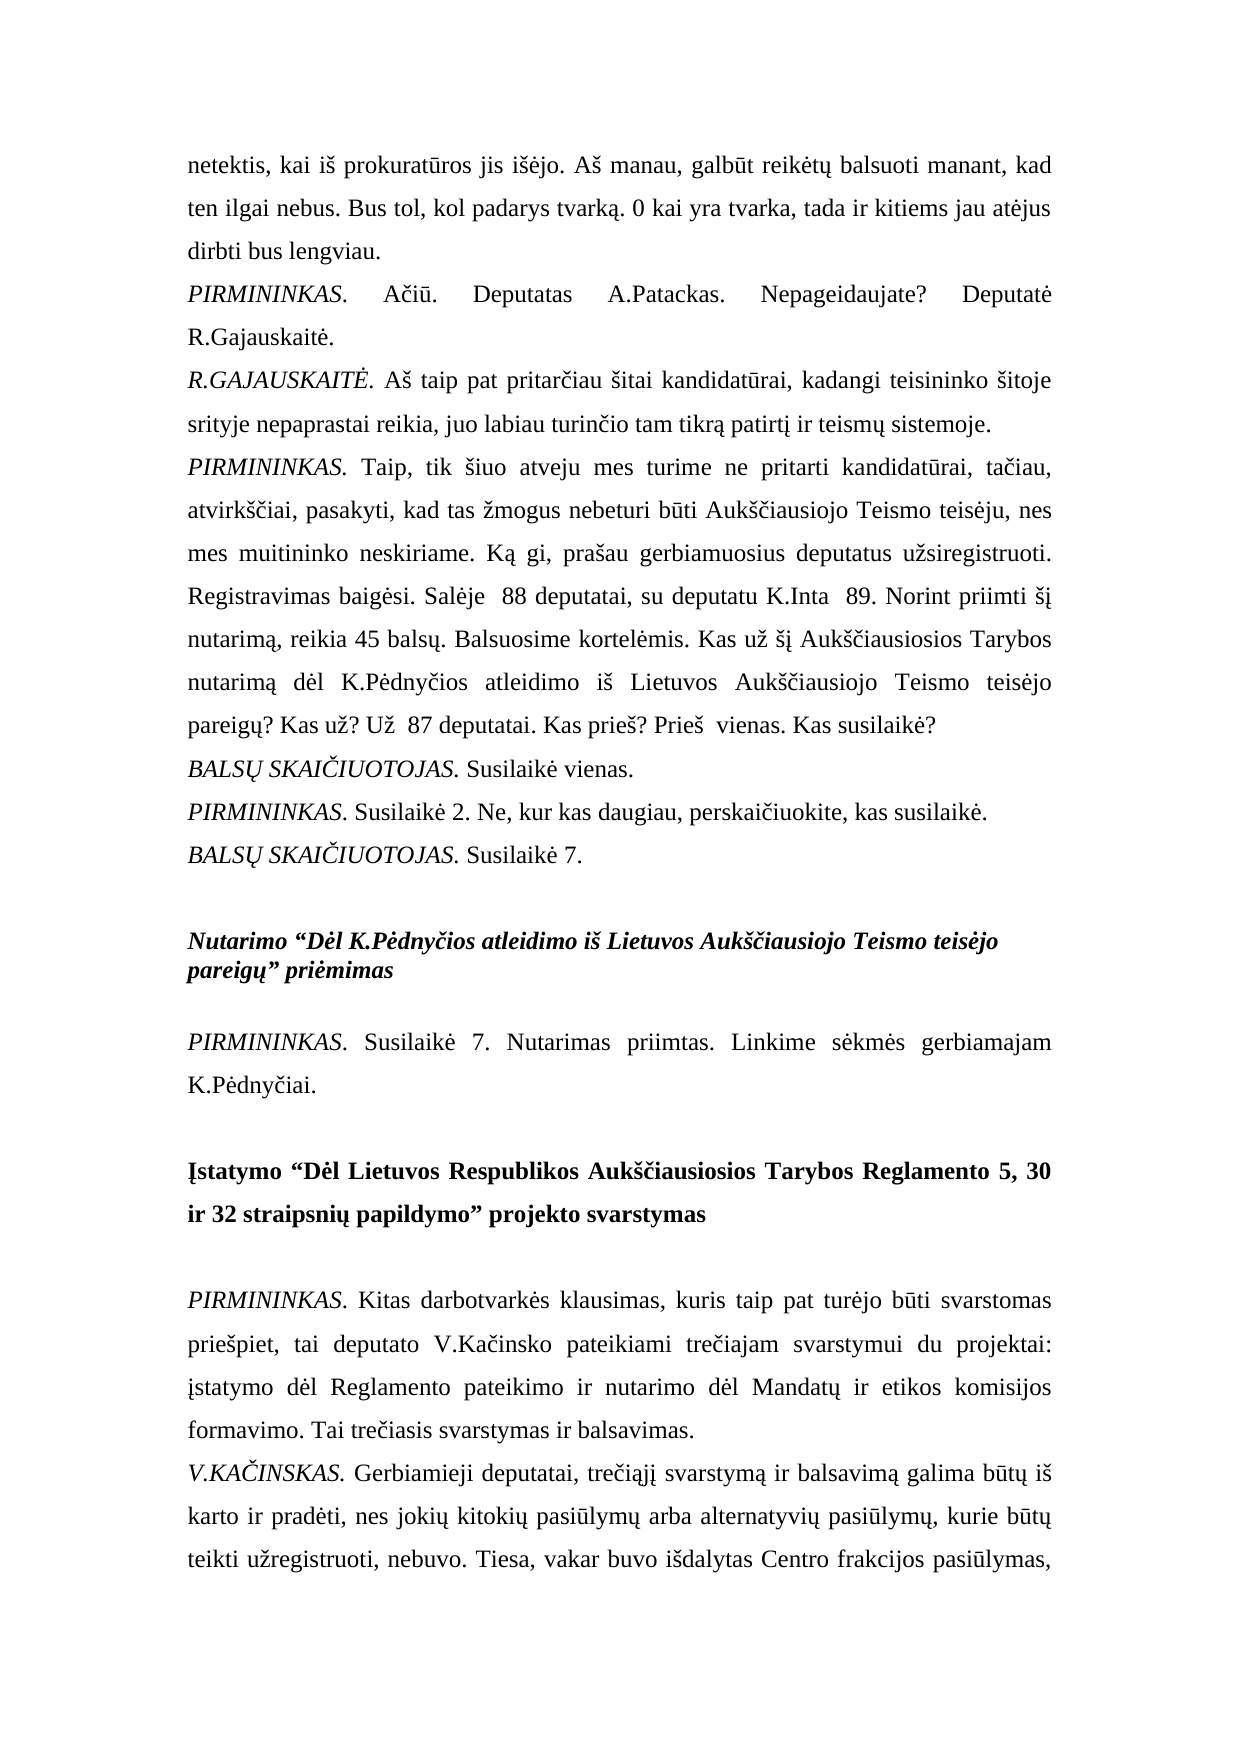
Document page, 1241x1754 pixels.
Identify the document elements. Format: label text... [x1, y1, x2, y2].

text PIRMININKAS. Susilaikė 7. Nutarimas priimtas. Linkime sėkmės gerbiamajam K.Pėdnyčiai. [187, 1027, 1053, 1099]
subtitle Nutarimo “Dėl K.Pėdnyčios atleidimo iš Lietuvos Aukščiausiojo Teismo teisėjo pareigų” priėmimas [187, 926, 1053, 984]
text BALSŲ SKAIČIUOTOJAS. Susilaikė 7. [187, 840, 1053, 869]
text Įstatymo “Dėl Lietuvos Respublikos Aukščiausiosios Tarybos Reglamento 5, 30 ir 32 straipsnių papildymo” projekto svarstymas [187, 1156, 1053, 1228]
text PIRMININKAS. Kitas darbotvarkės klausimas, kuris taip pat turėjo būti svarstomas priešpiet, tai deputato V.Kačinsko pateikiami trečiajam svarstymui du projektai: įstatymo dėl Reglamento pateikimo ir nutarimo dėl Mandatų ir etikos komisijos formavimo. Tai trečiasis svarstymas ir balsavimas. [187, 1286, 1053, 1444]
text V.KAČINSKAS. Gerbiamieji deputatai, trečiąjį svarstymą ir balsavimą galima būtų iš karto ir pradėti, nes jokių kitokių pasiūlymų arba alternatyvių pasiūlymų, kurie būtų teikti užregistruoti, nebuvo. Tiesa, vakar buvo išdalytas Centro frakcijos pasiūlymas, [187, 1458, 1053, 1573]
text R.GAJAUSKAITĖ. Aš taip pat pritarčiau šitai kandidatūrai, kadangi teisininko šitoje srityje nepaprastai reikia, juo labiau turinčio tam tikrą patirtį ir teismų sistemoje. [187, 366, 1053, 437]
text BALSŲ SKAIČIUOTOJAS. Susilaikė vienas. [187, 754, 1053, 782]
text PIRMININKAS. Susilaikė 2. Ne, kur kas daugiau, perskaičiuokite, kas susilaikė. [187, 797, 1053, 826]
text PIRMININKAS. Ačiū. Deputatas A.Patackas. Nepageidaujate? Deputatė R.Gajauskaitė. [187, 279, 1053, 351]
text PIRMININKAS. Taip, tik šiuo atveju mes turime ne pritarti kandidatūrai, tačiau, atvirkščiai, pasakyti, kad tas žmogus nebeturi būti Aukščiausiojo Teismo teisėju, nes mes muitininko neskiriame. Ką gi, prašau gerbiamuosius deputatus užsiregistruoti. Registravimas baigėsi. Salėje 88 deputatai, su deputatu K.Inta 89. Norint priimti šį nutarimą, reikia 45 balsų. Balsuosime kortelėmis. Kas už šį Aukščiausiosios Tarybos nutarimą dėl K.Pėdnyčios atleidimo iš Lietuvos Aukščiausiojo Teismo teisėjo pareigų? Kas už? Už 87 deputatai. Kas prieš? Prieš vienas. Kas susilaikė? [187, 452, 1053, 739]
text netektis, kai iš prokuratūros jis išėjo. Aš manau, galbūt reikėtų balsuoti manant, kad ten ilgai nebus. Bus tol, kol padarys tvarką. 0 kai yra tvarka, tada ir kitiems jau atėjus dirbti bus lengviau. [187, 150, 1053, 265]
